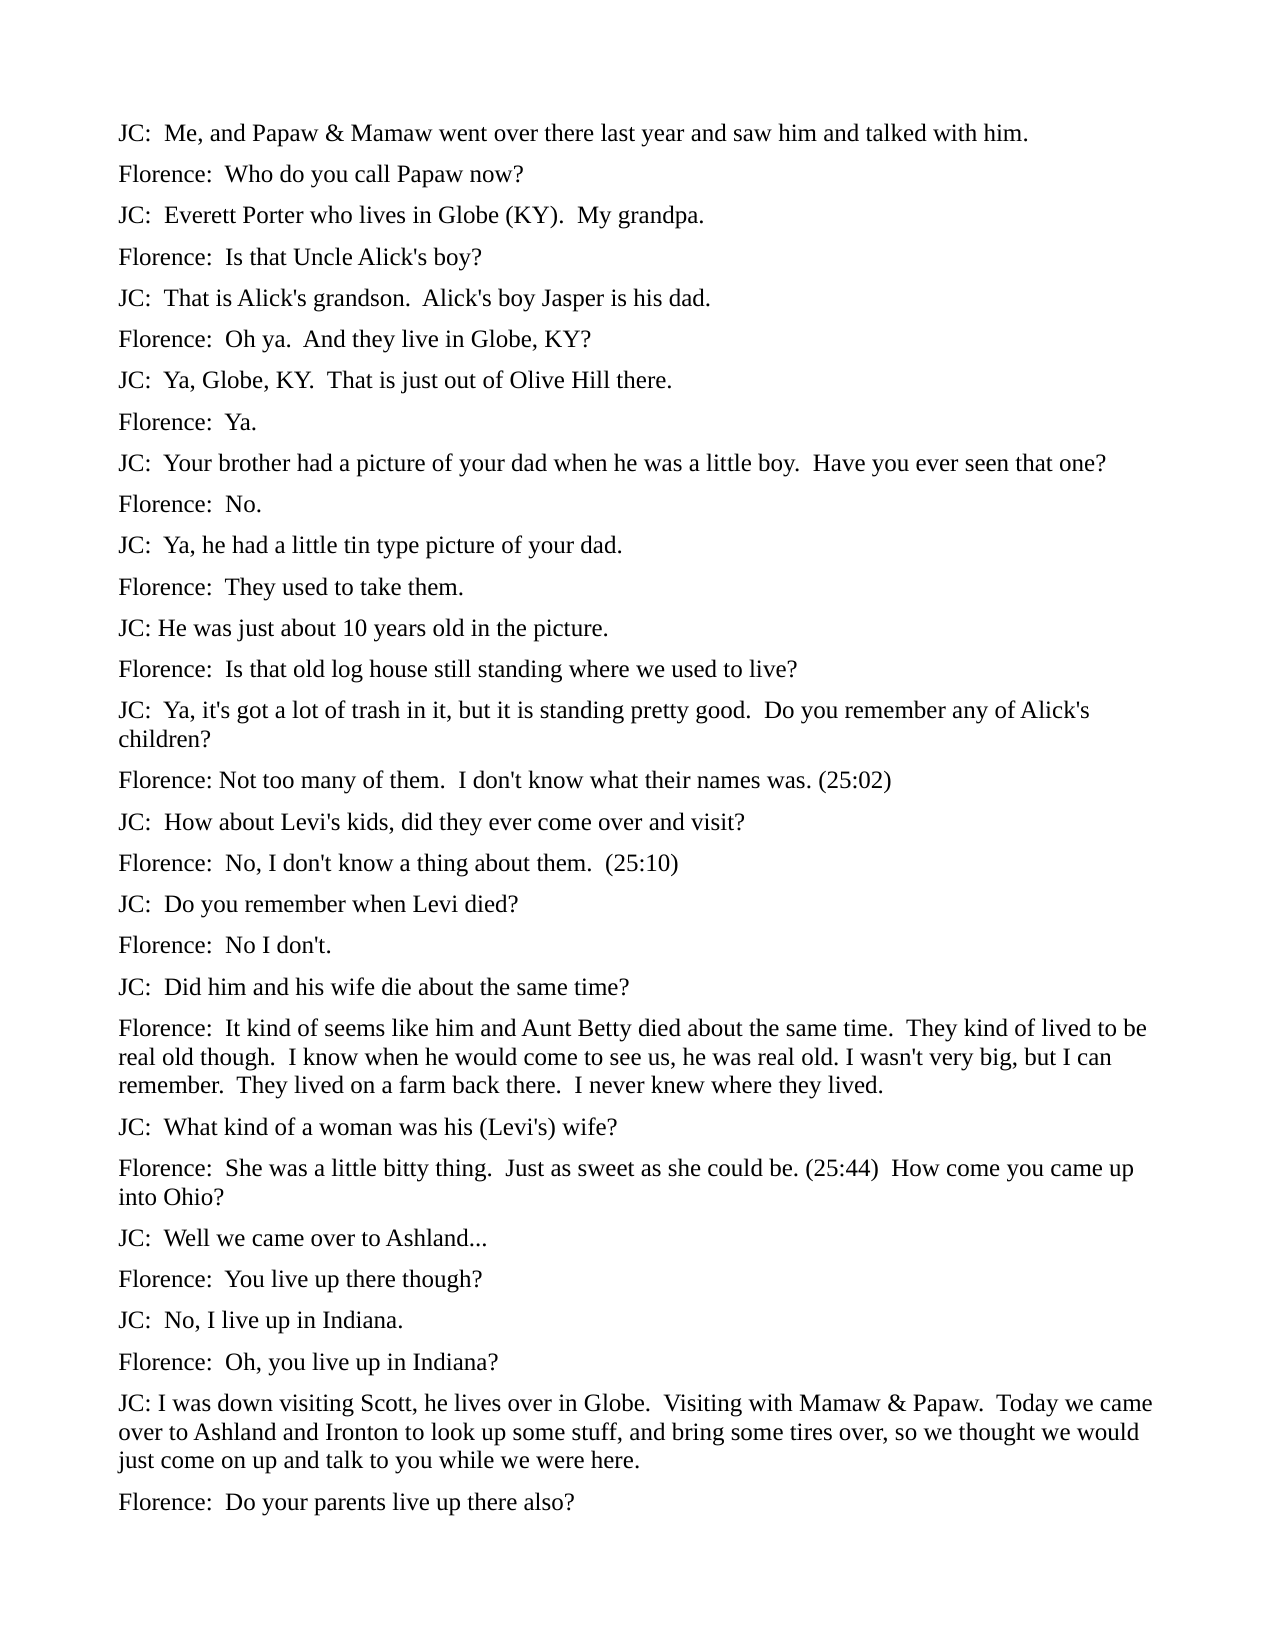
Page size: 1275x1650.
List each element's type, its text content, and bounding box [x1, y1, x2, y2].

text JC: He was just about 10 years old in the picture. [118, 613, 1157, 642]
text Florence: They used to take them. [118, 572, 1157, 601]
text Florence: No, I don't know a thing about them. (25:10) [118, 848, 1157, 877]
text Florence: Oh ya. And they live in Globe, KY? [118, 324, 1157, 353]
text Florence: Ya. [118, 407, 1157, 436]
text Florence: Who do you call Papaw now? [118, 159, 1157, 188]
text JC: How about Levi's kids, did they ever come over and visit? [118, 807, 1157, 836]
text JC: No, I live up in Indiana. [118, 1306, 1157, 1334]
text Florence: Is that old log house still standing where we used to live? [118, 654, 1157, 683]
text Florence: Not too many of them. I don't know what their names was. (25:02) [118, 766, 1157, 794]
text Florence: Do your parents live up there also? [118, 1487, 1157, 1516]
text JC: What kind of a woman was his (Levi's) wife? [118, 1112, 1157, 1141]
text JC: Did him and his wife die about the same time? [118, 972, 1157, 1001]
text Florence: It kind of seems like him and Aunt Betty died about the same time. They kind of lived to be real old though. I know when he would come to see us, he was real old. I wasn't very big, but I can remember. They lived on a farm back there. I never knew where they lived. [118, 1013, 1157, 1099]
text JC: That is Alick's grandson. Alick's boy Jasper is his dad. [118, 283, 1157, 312]
text JC: I was down visiting Scott, he lives over in Globe. Visiting with Mamaw & Papaw. Today we came over to Ashland and Ironton to look up some stuff, and bring some tires over, so we thought we would just come on up and talk to you while we were here. [118, 1388, 1157, 1474]
text Florence: Oh, you live up in Indiana? [118, 1347, 1157, 1376]
text JC: Me, and Papaw & Mamaw went over there last year and saw him and talked with him. [118, 118, 1157, 147]
text JC: Well we came over to Ashland... [118, 1223, 1157, 1252]
text Florence: She was a little bitty thing. Just as sweet as she could be. (25:44) How come you came up into Ohio? [118, 1153, 1157, 1211]
text JC: Ya, Globe, KY. That is just out of Olive Hill there. [118, 366, 1157, 394]
text Florence: No I don't. [118, 931, 1157, 959]
text JC: Ya, he had a little tin type picture of your dad. [118, 531, 1157, 559]
text JC: Everett Porter who lives in Globe (KY). My grandpa. [118, 201, 1157, 229]
text Florence: Is that Uncle Alick's boy? [118, 242, 1157, 271]
text JC: Do you remember when Levi died? [118, 889, 1157, 918]
text Florence: No. [118, 489, 1157, 518]
text Florence: You live up there though? [118, 1264, 1157, 1293]
text JC: Your brother had a picture of your dad when he was a little boy. Have you ever seen that one? [118, 448, 1157, 477]
text JC: Ya, it's got a lot of trash in it, but it is standing pretty good. Do you remember any of Alick's children? [118, 696, 1157, 753]
